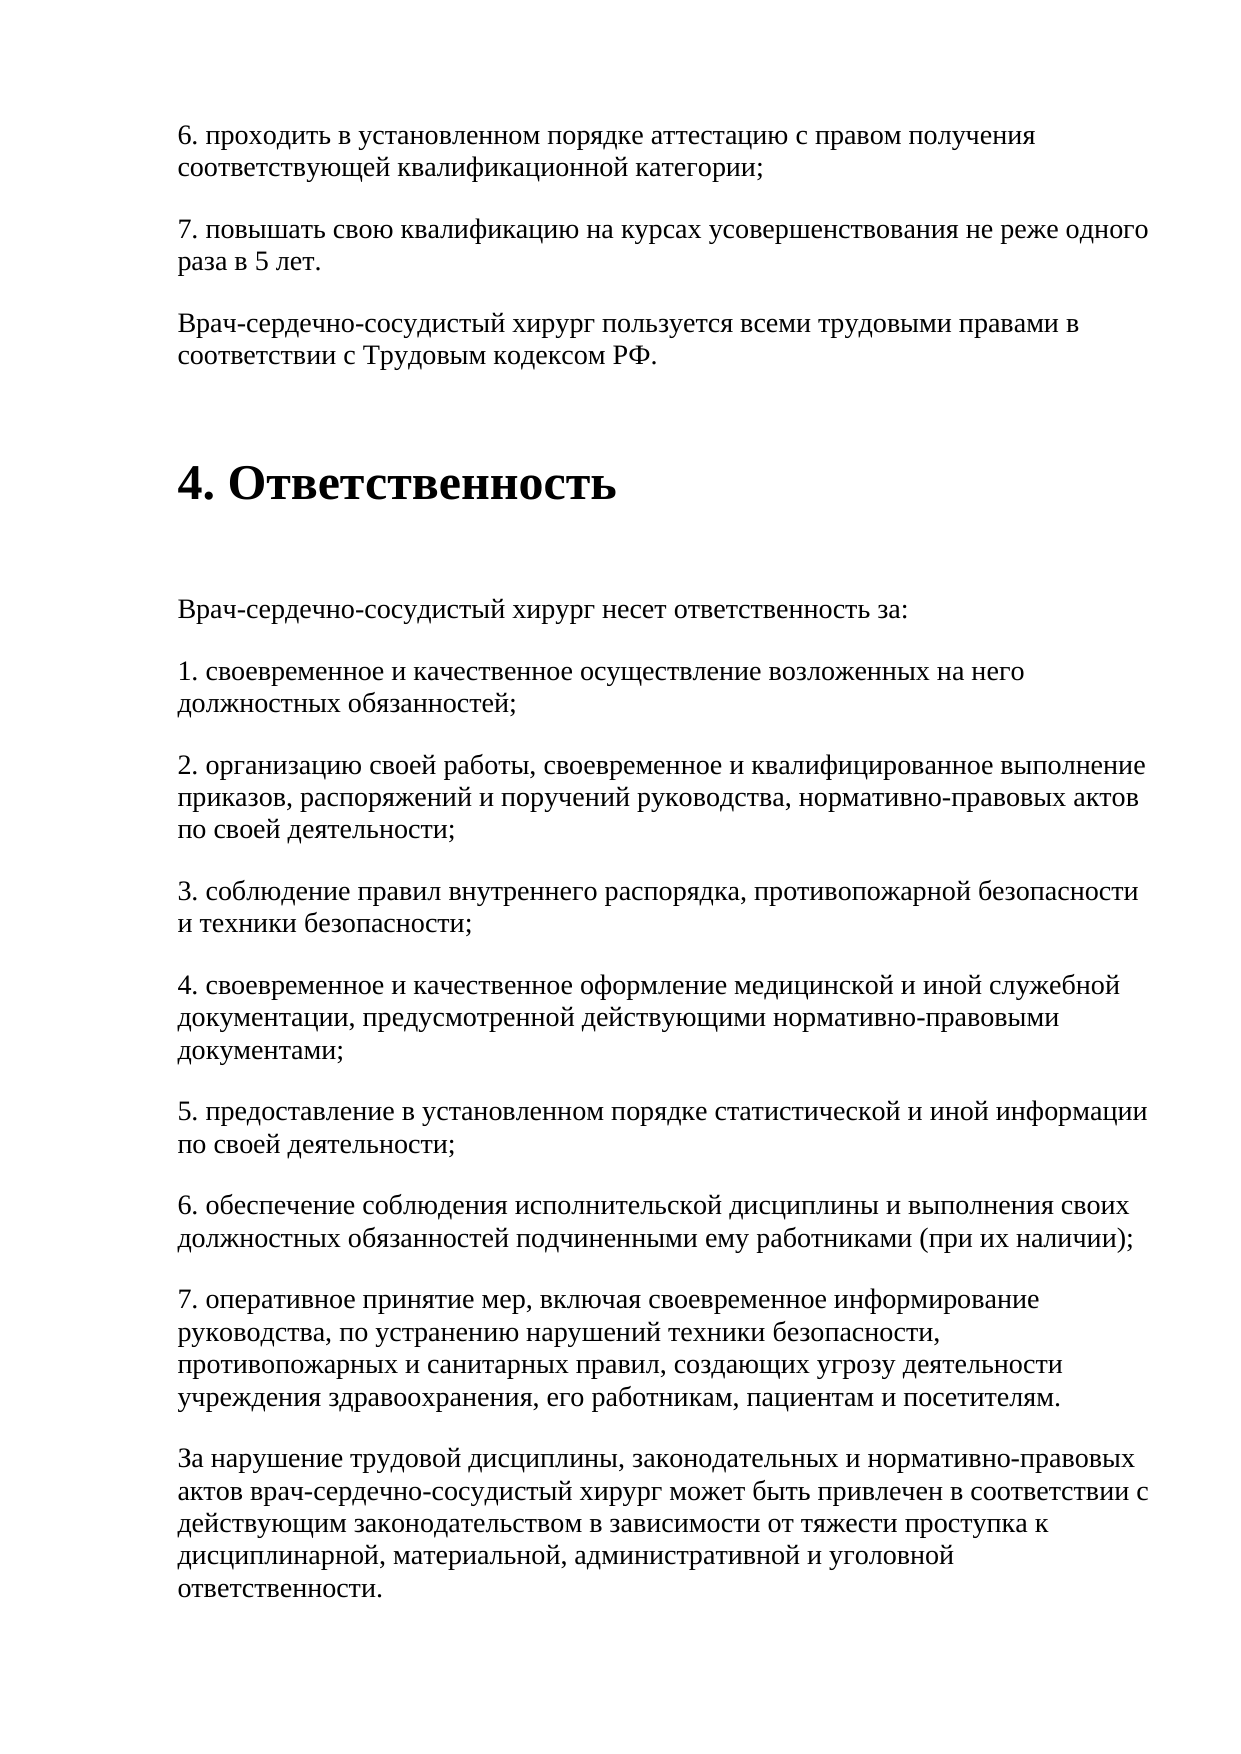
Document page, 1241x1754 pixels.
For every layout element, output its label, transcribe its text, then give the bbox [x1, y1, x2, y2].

text Врач-сердечно-сосудистый хирург несет ответственность за: [177, 592, 1152, 625]
text 4. своевременное и качественное оформление медицинской и иной служебной документации, предусмотренной действующими нормативно-правовыми документами; [177, 968, 1152, 1065]
subtitle 4. Ответственность [177, 453, 1152, 510]
text Врач-сердечно-сосудистый хирург пользуется всеми трудовыми правами в соответствии с Трудовым кодексом РФ. [177, 306, 1152, 371]
text За нарушение трудовой дисциплины, законодательных и нормативно-правовых актов врач-сердечно-сосудистый хирург может быть привлечен в соответствии с действующим законодательством в зависимости от тяжести проступка к дисциплинарной, материальной, административной и уголовной ответственности. [177, 1441, 1152, 1603]
text 6. обеспечение соблюдения исполнительской дисциплины и выполнения своих должностных обязанностей подчиненными ему работниками (при их наличии); [177, 1188, 1152, 1253]
text 7. оперативное принятие мер, включая своевременное информирование руководства, по устранению нарушений техники безопасности, противопожарных и санитарных правил, создающих угрозу деятельности учреждения здравоохранения, его работникам, пациентам и посетителям. [177, 1282, 1152, 1412]
text 1. своевременное и качественное осуществление возложенных на него должностных обязанностей; [177, 654, 1152, 719]
text 5. предоставление в установленном порядке статистической и иной информации по своей деятельности; [177, 1094, 1152, 1159]
text 6. проходить в установленном порядке аттестацию с правом получения соответствующей квалификационной категории; [177, 118, 1152, 183]
text 3. соблюдение правил внутреннего распорядка, противопожарной безопасности и техники безопасности; [177, 874, 1152, 939]
text 7. повышать свою квалификацию на курсах усовершенствования не реже одного раза в 5 лет. [177, 212, 1152, 277]
text 2. организацию своей работы, своевременное и квалифицированное выполнение приказов, распоряжений и поручений руководства, нормативно-правовых актов по своей деятельности; [177, 748, 1152, 845]
